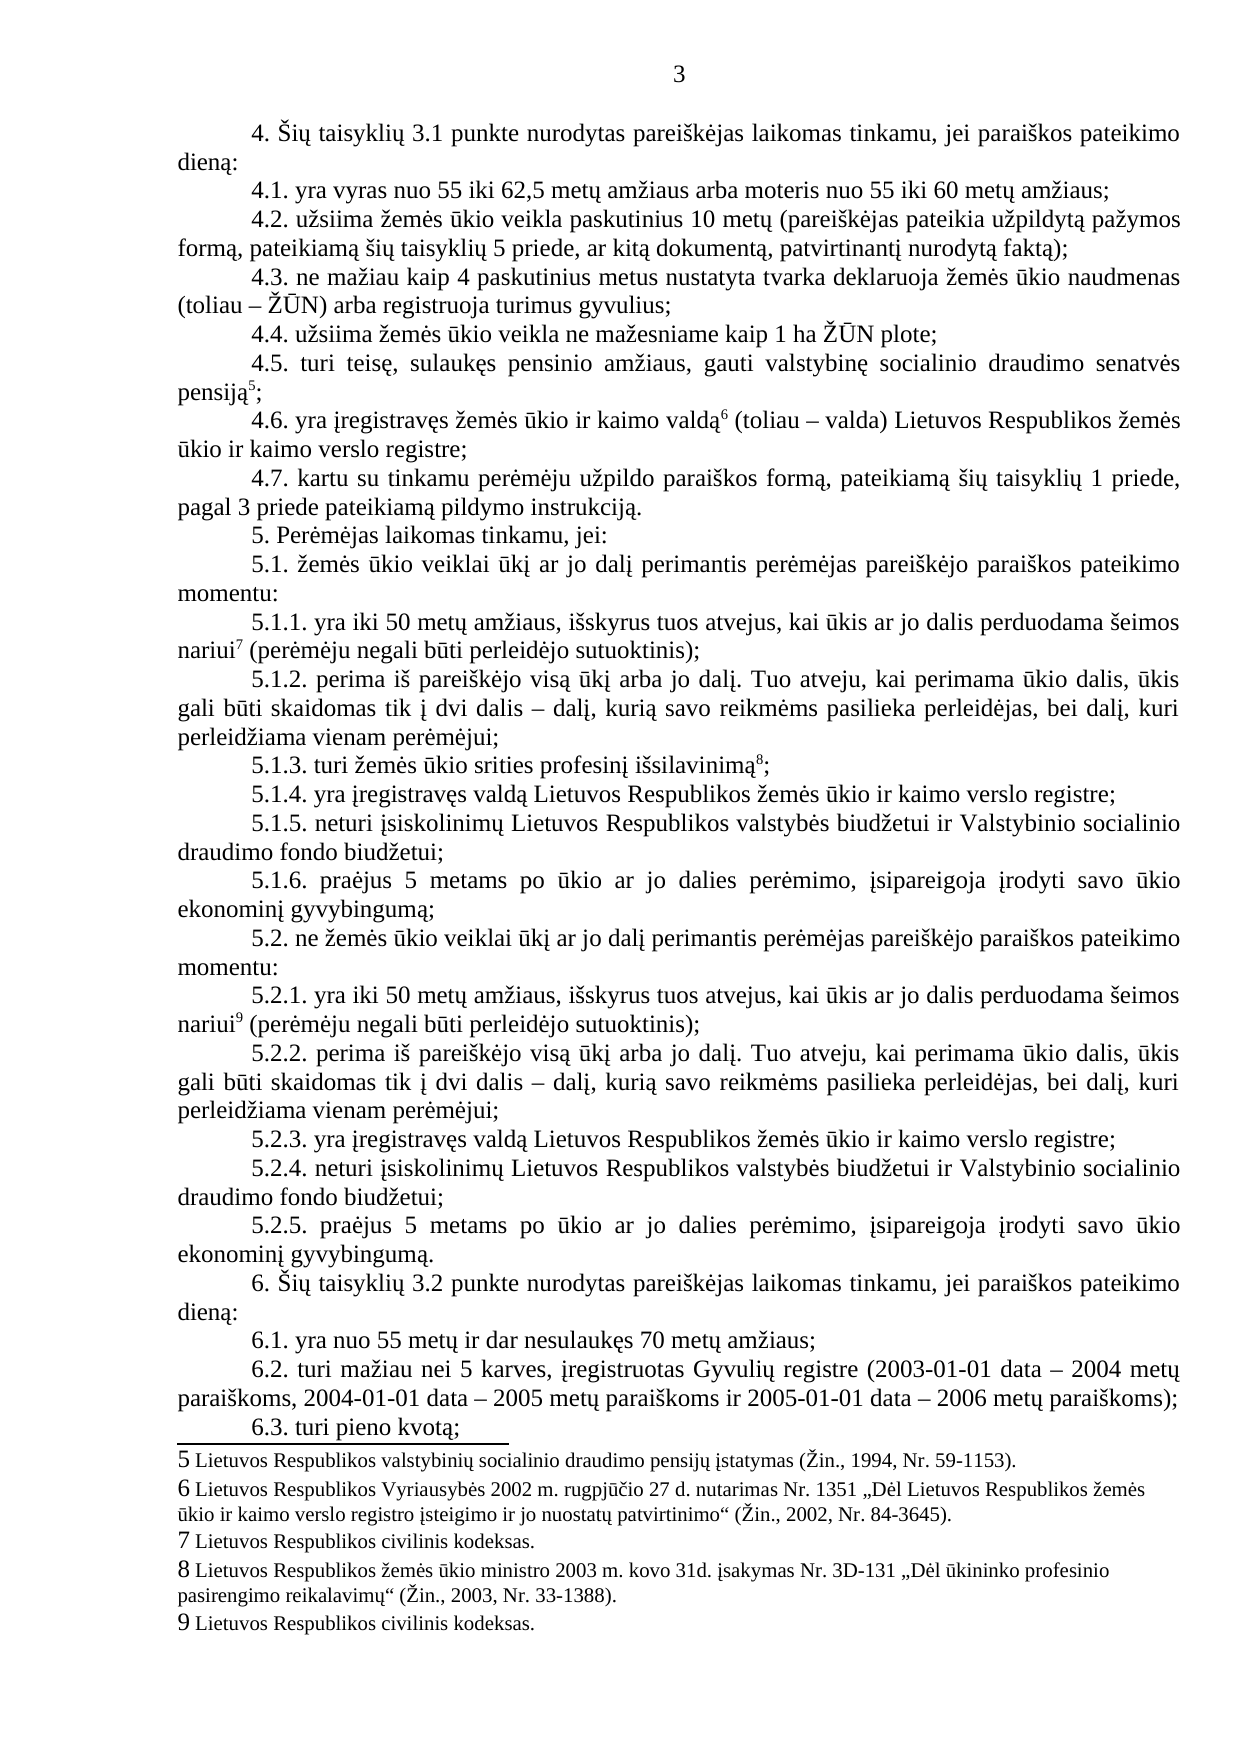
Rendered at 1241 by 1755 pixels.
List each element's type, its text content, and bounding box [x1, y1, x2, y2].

text 4.5. turi teisę, sulaukęs pensinio amžiaus, gauti valstybinę socialinio draudimo senatvės pensiją; [177, 348, 1181, 406]
text 4.7. kartu su tinkamu perėmėju užpildo paraiškos formą, pateikiamą šių taisyklių 1 priede, pagal 3 priede pateikiamą pildymo instrukciją. [177, 463, 1181, 521]
text 5.2.2. perima iš pareiškėjo visą ūkį arba jo dalį. Tuo atveju, kai perimama ūkio dalis, ūkis gali būti skaidomas tik į dvi dalis – dalį, kurią savo reikmėms pasilieka perleidėjas, bei dalį, kuri perleidžiama vienam perėmėjui; [177, 1038, 1181, 1124]
text 4. Šių taisyklių 3.1 punkte nurodytas pareiškėjas laikomas tinkamu, jei paraiškos pateikimo dieną: [177, 118, 1181, 176]
text 5.1.5. neturi įsiskolinimų Lietuvos Respublikos valstybės biudžetui ir Valstybinio socialinio draudimo fondo biudžetui; [177, 808, 1181, 866]
text Lietuvos Respublikos valstybinių socialinio draudimo pensijų įstatymas (Žin., 1994, Nr. 59-1153). [177, 1444, 1181, 1473]
text 5.2.1. yra iki 50 metų amžiaus, išskyrus tuos atvejus, kai ūkis ar jo dalis perduodama šeimos nariui (perėmėju negali būti perleidėjo sutuoktinis); [177, 981, 1181, 1038]
text Lietuvos Respublikos žemės ūkio ministro 2003 m. kovo 31d. įsakymas Nr. 3D-131 „Dėl ūkininko profesinio pasirengimo reikalavimų“ (Žin., 2003, Nr. 33-1388). [177, 1554, 1181, 1607]
text 4.1. yra vyras nuo 55 iki 62,5 metų amžiaus arba moteris nuo 55 iki 60 metų amžiaus; [177, 176, 1181, 204]
text 4.6. yra įregistravęs žemės ūkio ir kaimo valdą (toliau – valda) Lietuvos Respublikos žemės ūkio ir kaimo verslo registre; [177, 406, 1181, 463]
text 6.1. yra nuo 55 metų ir dar nesulaukęs 70 metų amžiaus; [177, 1326, 1181, 1354]
text 5.2.5. praėjus 5 metams po ūkio ar jo dalies perėmimo, įsipareigoja įrodyti savo ūkio ekonominį gyvybingumą. [177, 1211, 1181, 1268]
text 5.2.4. neturi įsiskolinimų Lietuvos Respublikos valstybės biudžetui ir Valstybinio socialinio draudimo fondo biudžetui; [177, 1153, 1181, 1211]
text Lietuvos Respublikos Vyriausybės 2002 m. rugpjūčio 27 d. nutarimas Nr. 1351 „Dėl Lietuvos Respublikos žemės ūkio ir kaimo verslo registro įsteigimo ir jo nuostatų patvirtinimo“ (Žin., 2002, Nr. 84-3645). [177, 1473, 1181, 1526]
text Lietuvos Respublikos civilinis kodeksas. [177, 1607, 1181, 1636]
text 6.2. turi mažiau nei 5 karves, įregistruotas Gyvulių registre (2003-01-01 data – 2004 metų paraiškoms, 2004-01-01 data – 2005 metų paraiškoms ir 2005-01-01 data – 2006 metų paraiškoms); [177, 1354, 1181, 1412]
text 4.3. ne mažiau kaip 4 paskutinius metus nustatyta tvarka deklaruoja žemės ūkio naudmenas (toliau – ŽŪN) arba registruoja turimus gyvulius; [177, 262, 1181, 319]
text 5.1.3. turi žemės ūkio srities profesinį išsilavinimą; [177, 751, 1181, 779]
text 5.1. žemės ūkio veiklai ūkį ar jo dalį perimantis perėmėjas pareiškėjo paraiškos pateikimo momentu: [177, 549, 1181, 607]
text 5.2. ne žemės ūkio veiklai ūkį ar jo dalį perimantis perėmėjas pareiškėjo paraiškos pateikimo momentu: [177, 923, 1181, 981]
text 5. Perėmėjas laikomas tinkamu, jei: [177, 521, 1181, 549]
text 5.1.6. praėjus 5 metams po ūkio ar jo dalies perėmimo, įsipareigoja įrodyti savo ūkio ekonominį gyvybingumą; [177, 866, 1181, 923]
text Lietuvos Respublikos civilinis kodeksas. [177, 1526, 1181, 1554]
text 5.1.2. perima iš pareiškėjo visą ūkį arba jo dalį. Tuo atveju, kai perimama ūkio dalis, ūkis gali būti skaidomas tik į dvi dalis – dalį, kurią savo reikmėms pasilieka perleidėjas, bei dalį, kuri perleidžiama vienam perėmėjui; [177, 664, 1181, 751]
text 6. Šių taisyklių 3.2 punkte nurodytas pareiškėjas laikomas tinkamu, jei paraiškos pateikimo dieną: [177, 1268, 1181, 1326]
text 6.3. turi pieno kvotą; [177, 1412, 1181, 1441]
text 4.2. užsiima žemės ūkio veikla paskutinius 10 metų (pareiškėjas pateikia užpildytą pažymos formą, pateikiamą šių taisyklių 5 priede, ar kitą dokumentą, patvirtinantį nurodytą faktą); [177, 204, 1181, 262]
text 5.1.4. yra įregistravęs valdą Lietuvos Respublikos žemės ūkio ir kaimo verslo registre; [177, 779, 1181, 808]
text 5.1.1. yra iki 50 metų amžiaus, išskyrus tuos atvejus, kai ūkis ar jo dalis perduodama šeimos nariui (perėmėju negali būti perleidėjo sutuoktinis); [177, 607, 1181, 664]
text 4.4. užsiima žemės ūkio veikla ne mažesniame kaip 1 ha ŽŪN plote; [177, 319, 1181, 348]
text 5.2.3. yra įregistravęs valdą Lietuvos Respublikos žemės ūkio ir kaimo verslo registre; [177, 1124, 1181, 1153]
